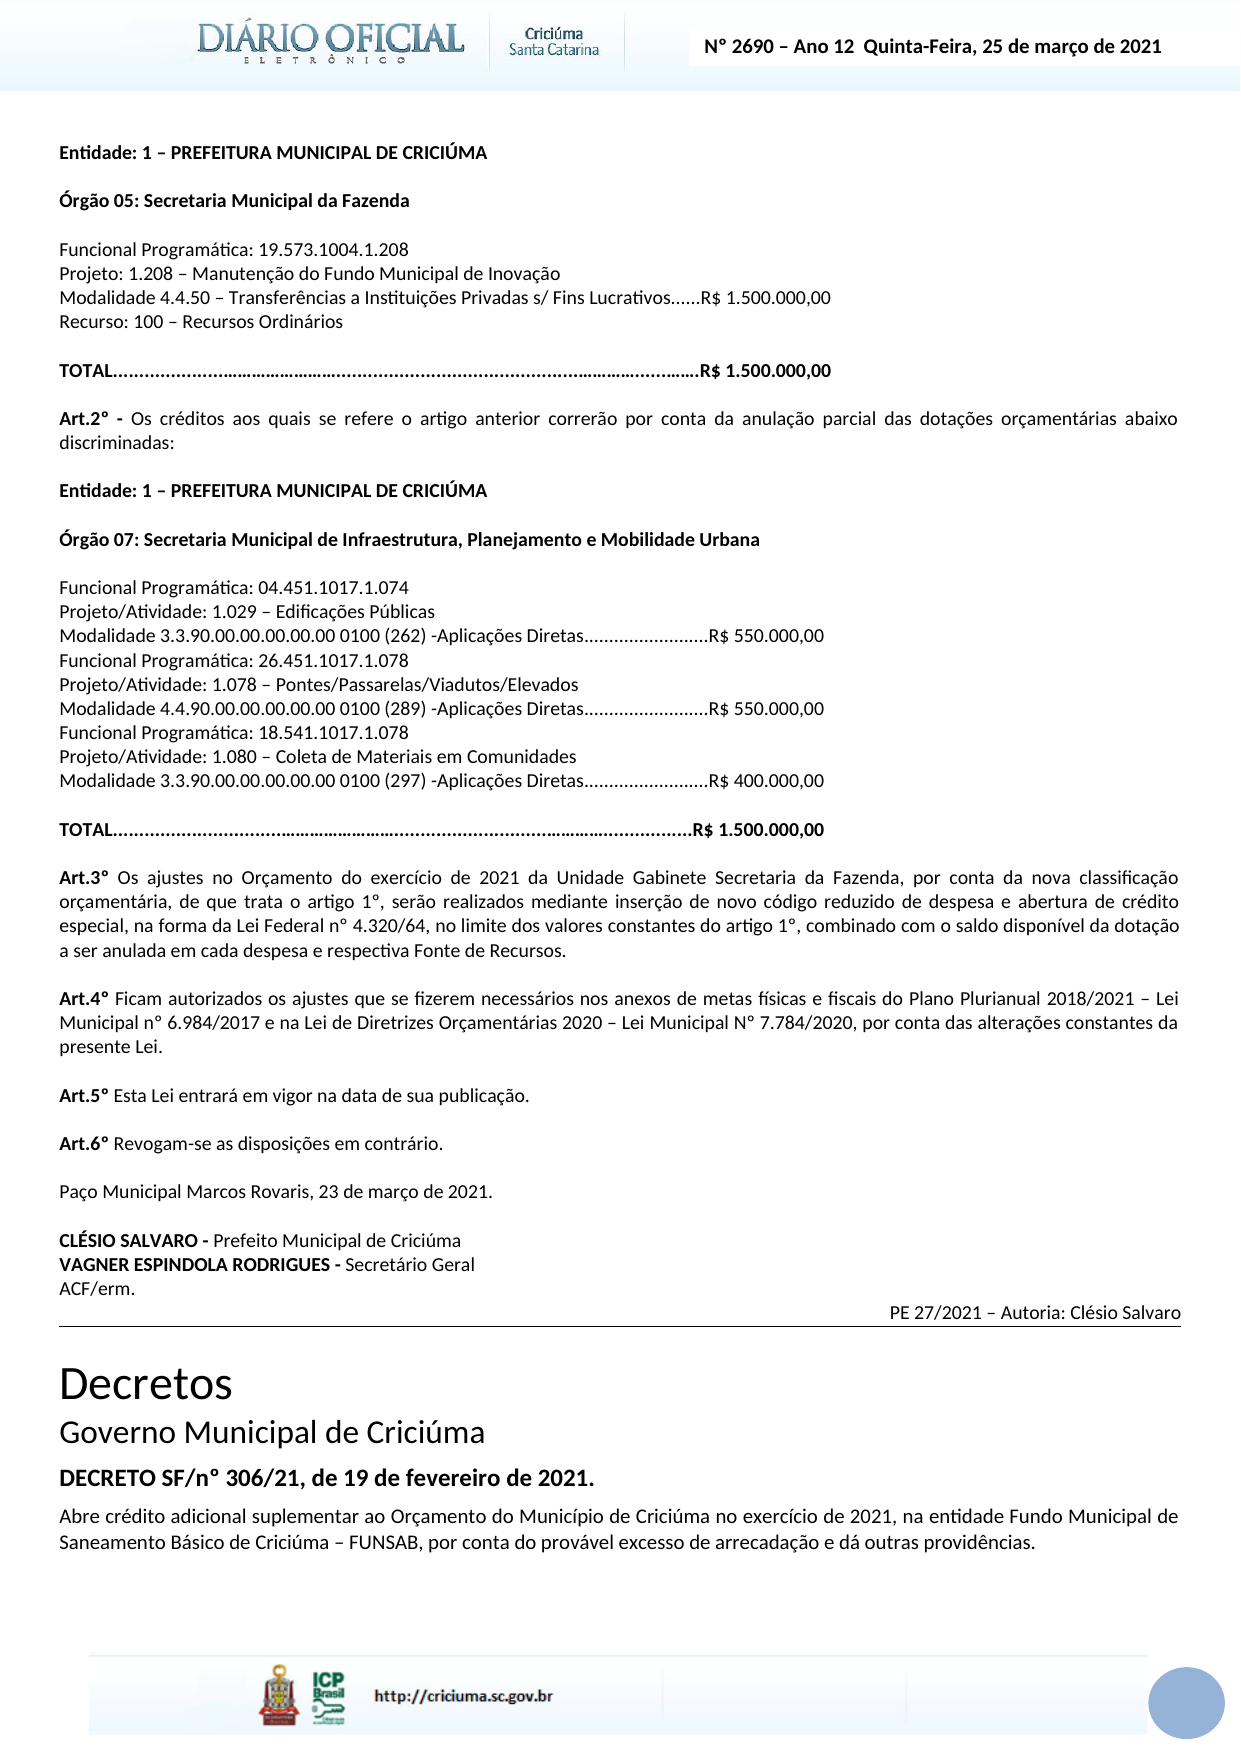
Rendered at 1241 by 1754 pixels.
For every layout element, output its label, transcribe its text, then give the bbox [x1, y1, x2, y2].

text Paço Municipal Marcos Rovaris, 23 de março de 2021. [59, 1179, 1181, 1203]
text Art.6º Revogam-se as disposições em contrário. [59, 1131, 1181, 1155]
text Funcional Programática: 04.451.1017.1.074 [59, 575, 1181, 599]
text VAGNER ESPINDOLA RODRIGUES - Secretário Geral [59, 1252, 1181, 1276]
text Funcional Programática: 18.541.1017.1.078 [59, 720, 1181, 744]
text Órgão 07: Secretaria Municipal de Infraestrutura, Planejamento e Mobilidade Urbana [59, 527, 1181, 551]
text Decretos [59, 1353, 1181, 1411]
text Modalidade 3.3.90.00.00.00.00.00 0100 (297) -Aplicações Diretas.........................R$ 400.000,00 [59, 768, 1181, 793]
text Projeto/Atividade: 1.078 – Pontes/Passarelas/Viadutos/Elevados [59, 672, 1181, 696]
text Funcional Programática: 26.451.1017.1.078 [59, 648, 1181, 672]
text Modalidade 4.4.90.00.00.00.00.00 0100 (289) -Aplicações Diretas.........................R$ 550.000,00 [59, 696, 1181, 720]
text DECRETO SF/nº 306/21, de 19 de fevereiro de 2021. [59, 1463, 1181, 1493]
text PE 27/2021 – Autoria: Clésio Salvaro [59, 1300, 1181, 1326]
text Recurso: 100 – Recursos Ordinários [59, 309, 1181, 333]
text TOTAL.....................……………………..............................................…………......…….R$ 1.500.000,00 [59, 358, 1181, 382]
text Projeto: 1.208 – Manutenção do Fundo Municipal de Inovação [59, 261, 1181, 285]
text Projeto/Atividade: 1.080 – Coleta de Materiais em Comunidades [59, 744, 1181, 768]
text Modalidade 3.3.90.00.00.00.00.00 0100 (262) -Aplicações Diretas.........................R$ 550.000,00 [59, 623, 1181, 648]
text Art.3º Os ajustes no Orçamento do exercício de 2021 da Unidade Gabinete Secretaria da Fazenda, por conta da nova classificação orçamentária, de que trata o artigo 1º, serão realizados mediante inserção de novo código reduzido de despesa e abertura de crédito especial, na forma da Lei Federal nº 4.320/64, no limite dos valores constantes do artigo 1º, combinado com o saldo disponível da dotação a ser anulada em cada despesa e respectiva Fonte de Recursos. [59, 865, 1181, 962]
text Art.4º Ficam autorizados os ajustes que se fizerem necessários nos anexos de metas físicas e fiscais do Plano Plurianual 2018/2021 – Lei Municipal nº 6.984/2017 e na Lei de Diretrizes Orçamentárias 2020 – Lei Municipal Nº 7.784/2020, por conta das alterações constantes da presente Lei. [59, 986, 1181, 1058]
text Projeto/Atividade: 1.029 – Edificações Públicas [59, 599, 1181, 623]
text Abre crédito adicional suplementar ao Orçamento do Município de Criciúma no exercício de 2021, na entidade Fundo Municipal de Saneamento Básico de Criciúma – FUNSAB, por conta do provável excesso de arrecadação e dá outras providências. [59, 1503, 1181, 1554]
text Funcional Programática: 19.573.1004.1.208 [59, 237, 1181, 261]
text Art.5º Esta Lei entrará em vigor na data de sua publicação. [59, 1083, 1181, 1107]
text Modalidade 4.4.50 – Transferências a Instituições Privadas s/ Fins Lucrativos......R$ 1.500.000,00 [59, 285, 1181, 309]
text ACF/erm. [59, 1276, 1181, 1300]
text Órgão 05: Secretaria Municipal da Fazenda [59, 188, 1181, 213]
text TOTAL................................…………………….............................………….................R$ 1.500.000,00 [59, 817, 1181, 841]
text Entidade: 1 – PREFEITURA MUNICIPAL DE CRICIÚMA [59, 478, 1181, 503]
text Entidade: 1 – PREFEITURA MUNICIPAL DE CRICIÚMA [59, 140, 1181, 164]
text Art.2º - Os créditos aos quais se refere o artigo anterior correrão por conta da anulação parcial das dotações orçamentárias abaixo discriminadas: [59, 406, 1181, 454]
text Governo Municipal de Criciúma [59, 1411, 1181, 1452]
text CLÉSIO SALVARO - Prefeito Municipal de Criciúma [59, 1228, 1181, 1252]
